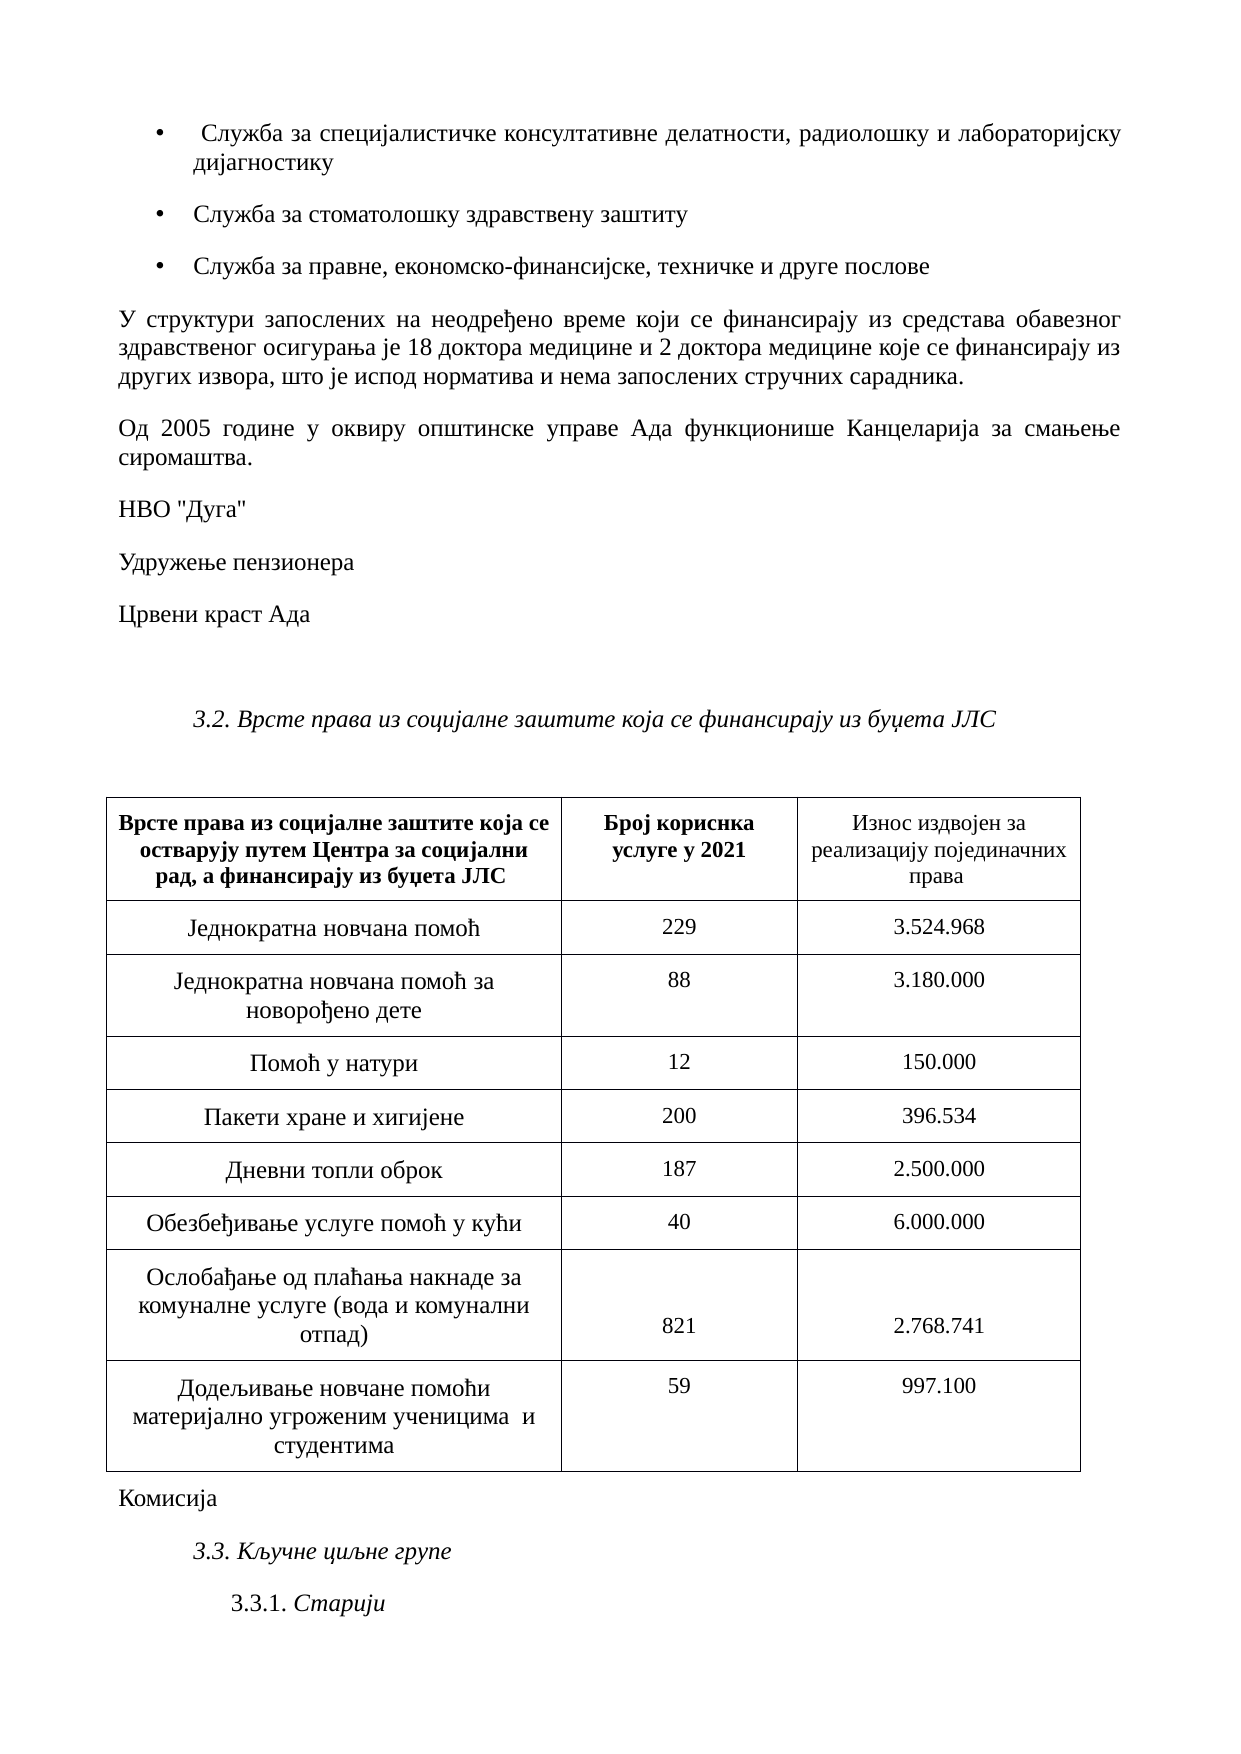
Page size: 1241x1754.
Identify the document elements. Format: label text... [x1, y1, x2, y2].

table_cell 88 [562, 955, 797, 1036]
table_cell 6.000.000 [798, 1197, 1080, 1249]
table_cell Једнократна новчана помоћ [107, 901, 561, 953]
text Комисија [118, 1483, 1122, 1512]
table_cell Додељивање новчане помоћи материјално угроженим ученицима и студентима [107, 1361, 561, 1471]
table_cell Ослобађање од плаћања накнаде за комуналне услуге (вода и комунални отпад) [107, 1250, 561, 1360]
table_header Износ издвојен за реализацију појединачних права [798, 798, 1080, 900]
table_cell 2.500.000 [798, 1143, 1080, 1196]
table_cell 59 [562, 1361, 797, 1471]
list 3.3.1. Старији [193, 1588, 1122, 1617]
list 3.3. Кључне циљне групе [156, 1536, 1122, 1564]
table_cell 396.534 [798, 1090, 1080, 1142]
table_header Врсте права из социјалне заштите која се остварују путем Центра за социјални рад, а финансирају из буџета ЈЛС [107, 798, 561, 900]
list Служба за стоматолошку здравствену заштиту [156, 199, 1122, 228]
table_cell 2.768.741 [798, 1250, 1080, 1360]
text Удружење пензионера [118, 547, 1122, 576]
table_cell 12 [562, 1037, 797, 1089]
table_cell 3.180.000 [798, 955, 1080, 1036]
table_cell 187 [562, 1143, 797, 1196]
table_cell 200 [562, 1090, 797, 1142]
table_cell 821 [562, 1250, 797, 1360]
list Служба за специјалистичке консултативне делатности, радиолошку и лабораторијску дијагностику [156, 118, 1122, 176]
table_cell 40 [562, 1197, 797, 1249]
table_cell Обезбеђивање услуге помоћ у кући [107, 1197, 561, 1249]
table_cell Пакети хране и хигијене [107, 1090, 561, 1142]
text Од 2005 године у оквиру општинске управе Ада функционише Канцеларија за смањење сиромаштва. [118, 413, 1122, 471]
table_cell Помоћ у натури [107, 1037, 561, 1089]
table_cell 997.100 [798, 1361, 1080, 1471]
text У структури запослених на неодређено време који се финансирају из средстава обавезног здравственог осигурања је 18 доктора медицине и 2 доктора медицине које се финансирају из других извора, што је испод норматива и нема запослених стручних сарадника. [118, 304, 1122, 390]
text НВО ''Дуга'' [118, 494, 1122, 523]
table_cell 229 [562, 901, 797, 953]
list Служба за правне, економско-финансијске, техничке и друге послове [156, 251, 1122, 280]
list 3.2. Врсте права из социјалне заштите која се финансирају из буџета ЈЛС [156, 704, 1122, 732]
text Црвени краст Ада [118, 599, 1122, 628]
table_cell 150.000 [798, 1037, 1080, 1089]
table_cell Дневни топли оброк [107, 1143, 561, 1196]
table_cell 3.524.968 [798, 901, 1080, 953]
table_header Број кориснка услуге у 2021 [562, 798, 797, 900]
table_cell Једнократна новчана помоћ за новорођено дете [107, 955, 561, 1036]
